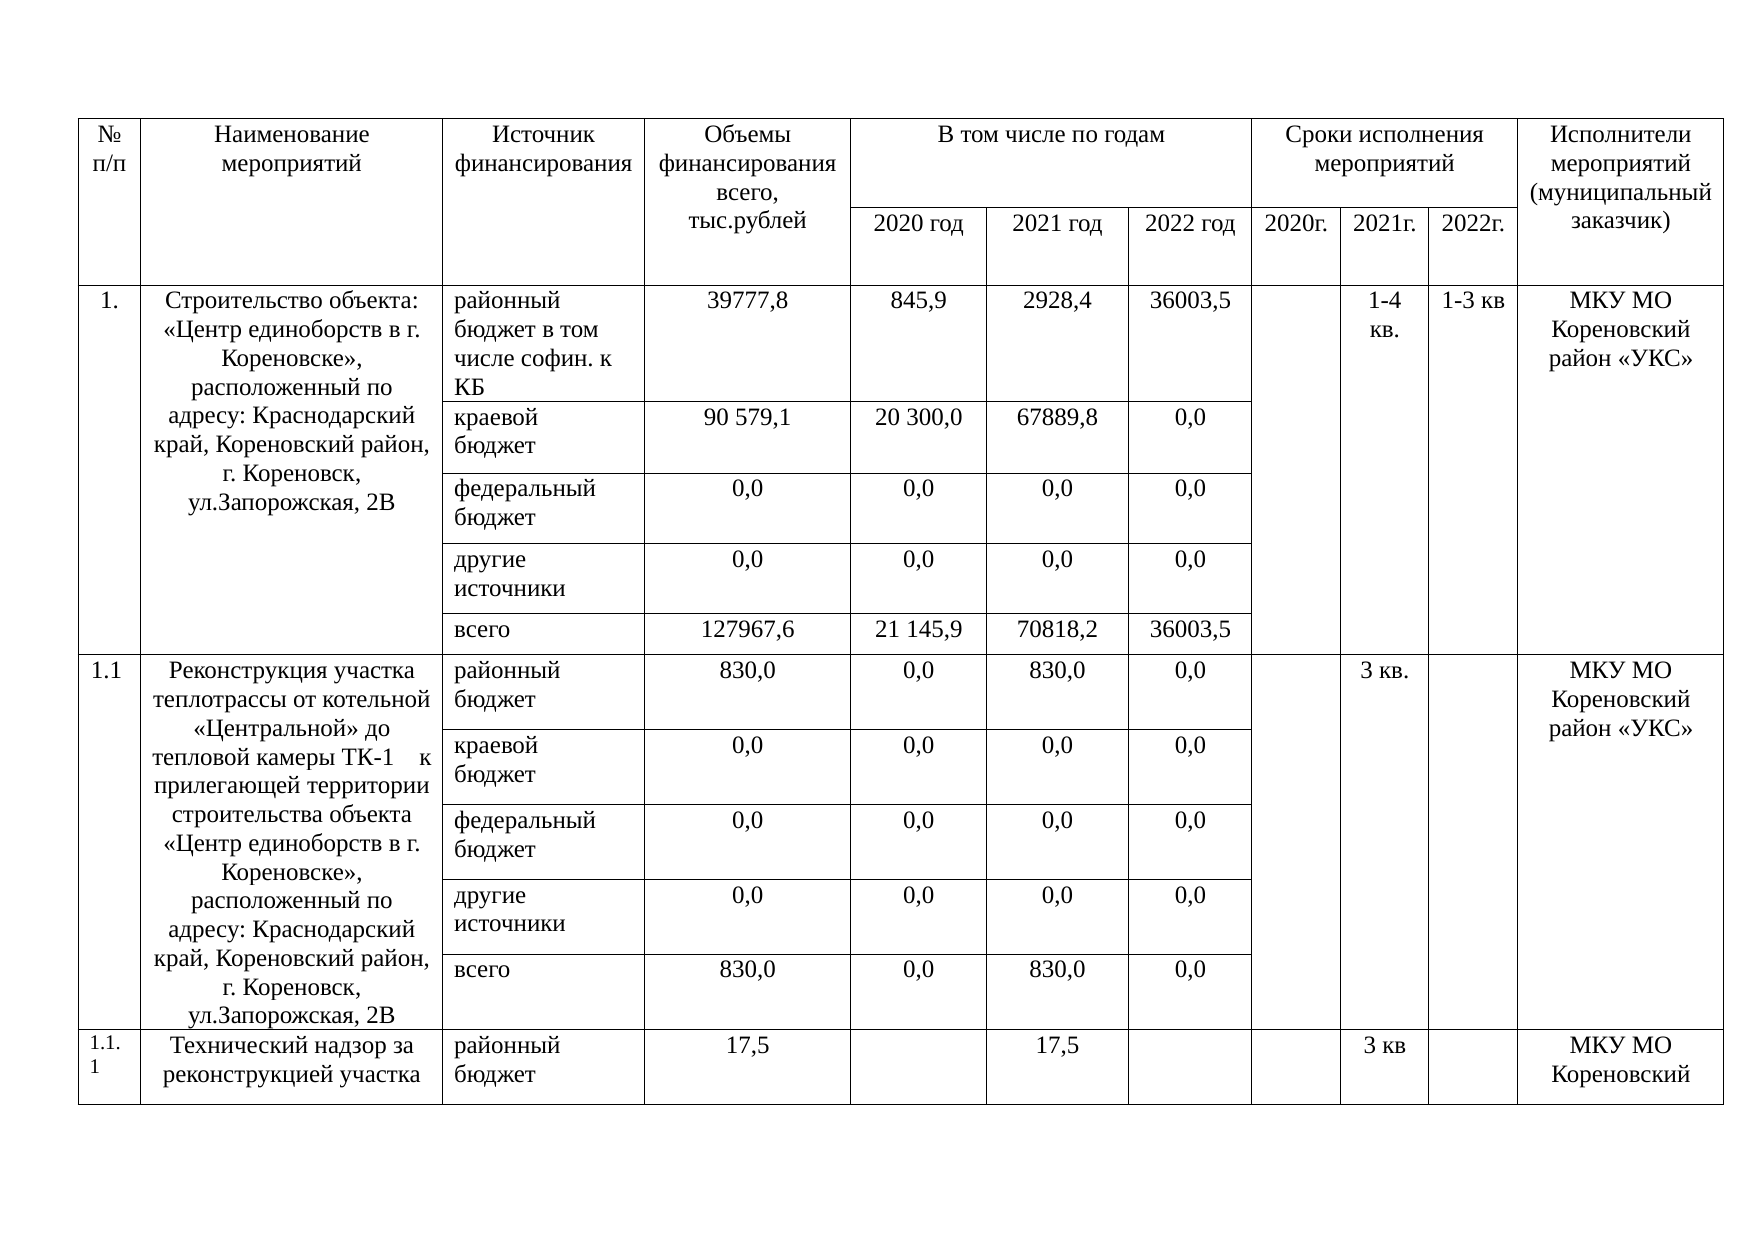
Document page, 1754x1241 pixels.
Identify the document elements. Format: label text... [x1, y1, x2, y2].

table_cell 2021г. [1341, 208, 1428, 284]
table_cell 0,0 [1129, 544, 1251, 613]
table_cell 0,0 [645, 880, 850, 953]
table_cell районный бюджет в том числе софин. к КБ [443, 286, 644, 401]
table_cell 0,0 [1129, 805, 1251, 879]
table_cell 0,0 [987, 730, 1128, 804]
table_cell 0,0 [645, 544, 850, 613]
table_cell 0,0 [1129, 655, 1251, 729]
table_cell 0,0 [851, 805, 986, 879]
table_cell 0,0 [851, 544, 986, 613]
table_cell [1429, 655, 1517, 1029]
table_header Сроки исполнения мероприятий [1252, 119, 1517, 207]
table_cell 0,0 [645, 805, 850, 879]
table_cell 1.1 [79, 655, 140, 1029]
table_cell 0,0 [1129, 955, 1251, 1029]
table_cell [1252, 286, 1340, 654]
table_cell Реконструкция участка теплотрассы от котельной «Центральной» до тепловой камеры ТК-1 к прилегающей территории строительства объекта «Центр единоборств в г. Кореновске», расположенный по адресу: Краснодарский край, Кореновский район, г. Кореновск, ул.Запорожская, 2В [141, 655, 442, 1029]
table_cell 2020г. [1252, 208, 1340, 284]
table_cell 0,0 [1129, 730, 1251, 804]
table_cell 36003,5 [1129, 286, 1251, 401]
table_cell районный бюджет [443, 1030, 644, 1104]
table_cell 127967,6 [645, 614, 850, 654]
table_cell Строительство объекта: «Центр единоборств в г. Кореновске», расположенный по адресу: Краснодарский край, Кореновский район, г. Кореновск, ул.Запорожская, 2В [141, 286, 442, 654]
table_cell [1252, 1030, 1340, 1104]
table_cell 90 579,1 [645, 402, 850, 472]
table_cell всего [443, 955, 644, 1029]
table_cell другие источники [443, 544, 644, 613]
table_cell 0,0 [645, 730, 850, 804]
table_cell 3 кв. [1341, 655, 1428, 1029]
table_header Наименование мероприятий [141, 119, 442, 284]
table_cell 67889,8 [987, 402, 1128, 472]
table_cell 0,0 [851, 655, 986, 729]
table_cell Технический надзор за реконструкцией участка [141, 1030, 442, 1104]
table_header В том числе по годам [851, 119, 1251, 207]
table_cell всего [443, 614, 644, 654]
table_cell 0,0 [851, 474, 986, 543]
table_cell 0,0 [851, 880, 986, 953]
table_cell 17,5 [987, 1030, 1128, 1104]
table_cell 2022 год [1129, 208, 1251, 284]
table_cell МКУ МО Кореновский район «УКС» [1518, 286, 1723, 654]
table_cell 0,0 [851, 955, 986, 1029]
table_cell 830,0 [987, 655, 1128, 729]
table_cell 70818,2 [987, 614, 1128, 654]
table_cell федеральный бюджет [443, 474, 644, 543]
table_cell 0,0 [851, 730, 986, 804]
table_cell районный бюджет [443, 655, 644, 729]
table_cell 1.1.1 [79, 1030, 140, 1104]
table_cell 845,9 [851, 286, 986, 401]
table_cell 0,0 [987, 805, 1128, 879]
table_cell [1429, 1030, 1517, 1104]
table_cell 21 145,9 [851, 614, 986, 654]
table_cell 36003,5 [1129, 614, 1251, 654]
table_header Объемы финансирования всего, тыс.рублей [645, 119, 850, 284]
table_cell [1252, 655, 1340, 1029]
table_cell МКУ МО Кореновский район «УКС» [1518, 655, 1723, 1029]
table_cell 39777,8 [645, 286, 850, 401]
table_header Исполнители мероприятий (муниципальный заказчик) [1518, 119, 1723, 284]
table_cell 17,5 [645, 1030, 850, 1104]
table_cell 2928,4 [987, 286, 1128, 401]
table_cell другие источники [443, 880, 644, 953]
table_cell 0,0 [645, 474, 850, 543]
table_cell 0,0 [987, 544, 1128, 613]
table_cell [851, 1030, 986, 1104]
table_cell 0,0 [1129, 880, 1251, 953]
table_cell 830,0 [645, 955, 850, 1029]
table_cell МКУ МО Кореновский [1518, 1030, 1723, 1104]
table_cell 2021 год [987, 208, 1128, 284]
table_cell 1-4 кв. [1341, 286, 1428, 654]
table_cell 830,0 [987, 955, 1128, 1029]
table_cell 0,0 [1129, 474, 1251, 543]
table_cell 20 300,0 [851, 402, 986, 472]
table_cell федеральный бюджет [443, 805, 644, 879]
table_cell 3 кв [1341, 1030, 1428, 1104]
table_header № п/п [79, 119, 140, 284]
table_cell краевой бюджет [443, 402, 644, 472]
table_cell 0,0 [987, 474, 1128, 543]
table_cell 2020 год [851, 208, 986, 284]
table_cell 1-3 кв [1429, 286, 1517, 654]
table_cell 2022г. [1429, 208, 1517, 284]
table_cell 830,0 [645, 655, 850, 729]
table_cell 1. [79, 286, 140, 654]
table_cell 0,0 [987, 880, 1128, 953]
table_cell 0,0 [1129, 402, 1251, 472]
table_header Источник финансирования [443, 119, 644, 284]
table_cell краевой бюджет [443, 730, 644, 804]
table_cell [1129, 1030, 1251, 1104]
